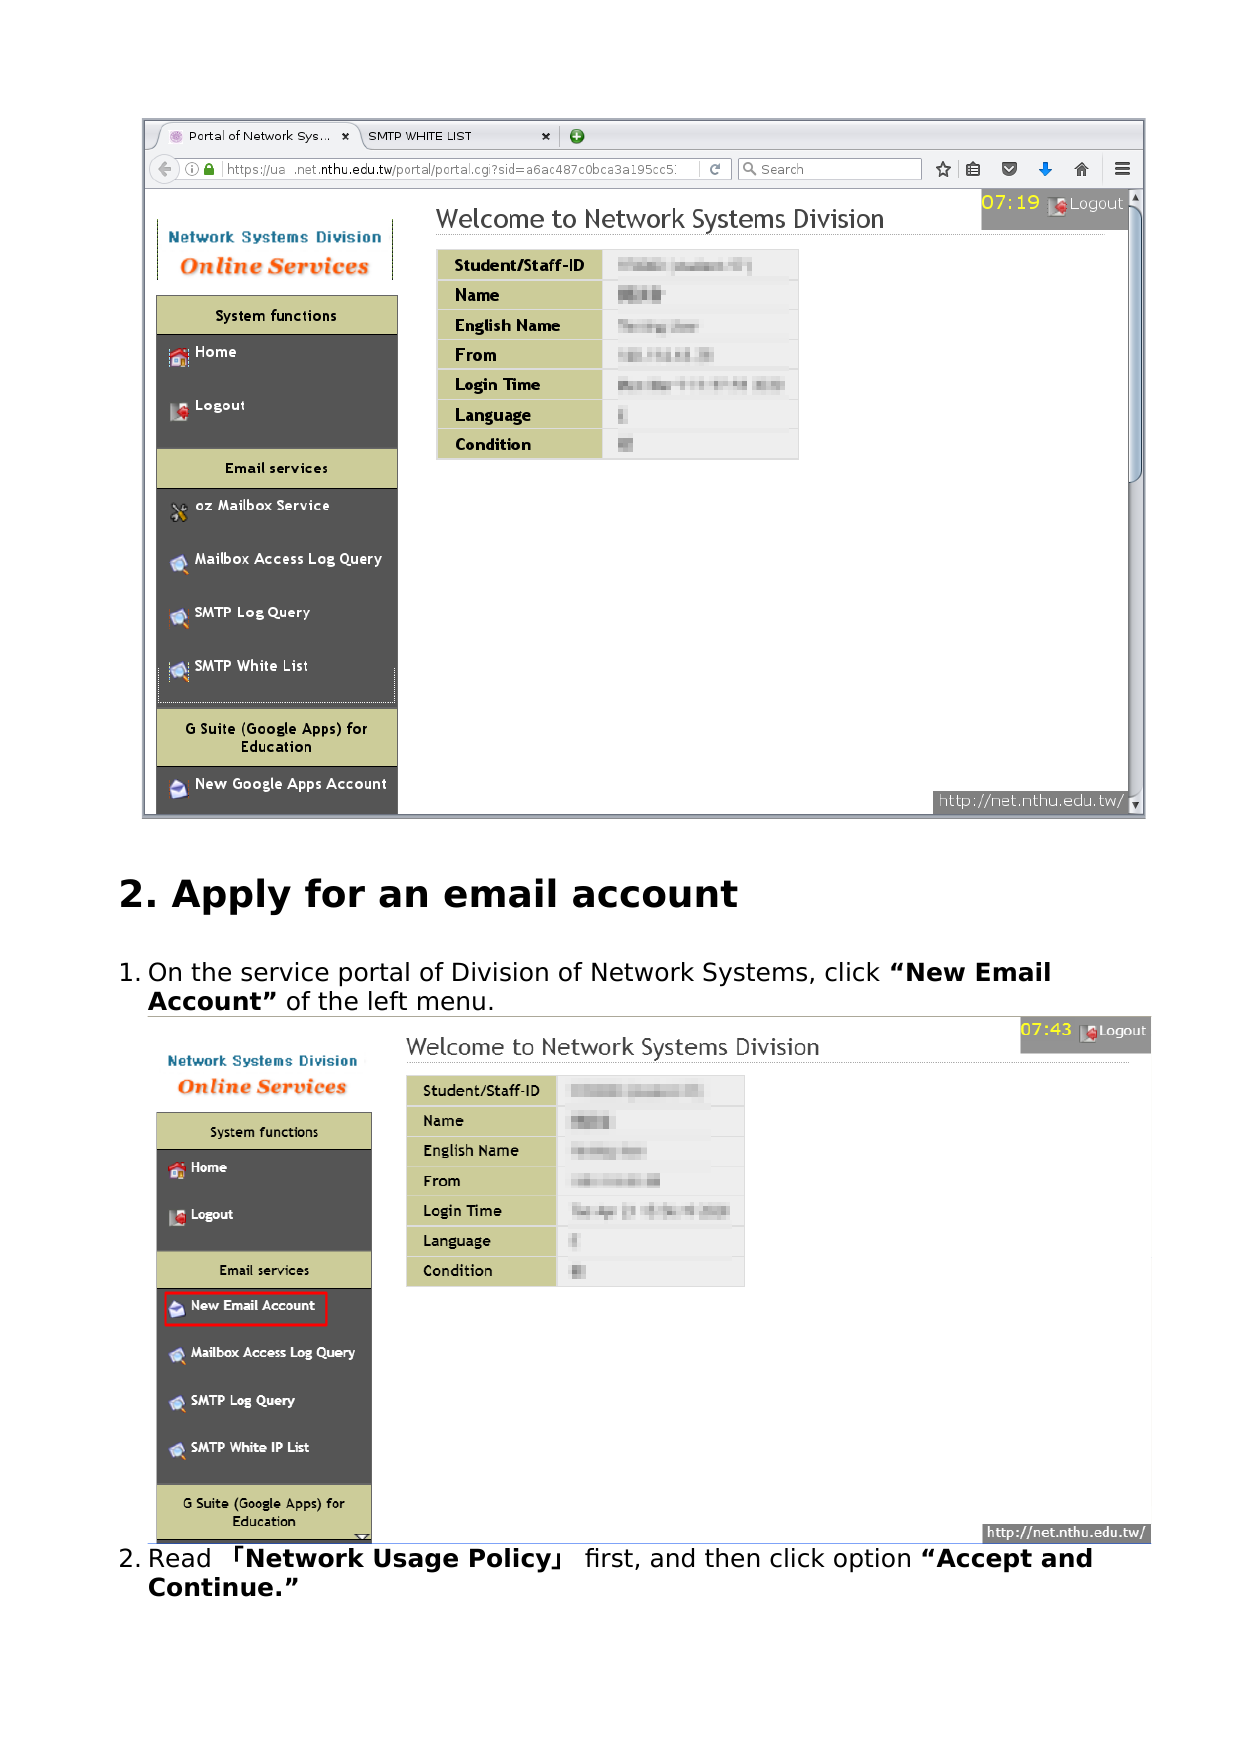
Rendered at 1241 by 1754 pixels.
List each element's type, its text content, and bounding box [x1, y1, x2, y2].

picture [141, 118, 1146, 819]
list Read 「Network Usage Policy」 first, and then click option “Accept and Continue.” [118, 1544, 1122, 1602]
list On the service portal of Division of Network Systems, click “New Email Account” of the left menu. [118, 958, 1122, 1544]
subtitle 2. Apply for an email account [118, 873, 1122, 916]
picture [147, 1016, 1152, 1544]
list [118, 118, 141, 818]
